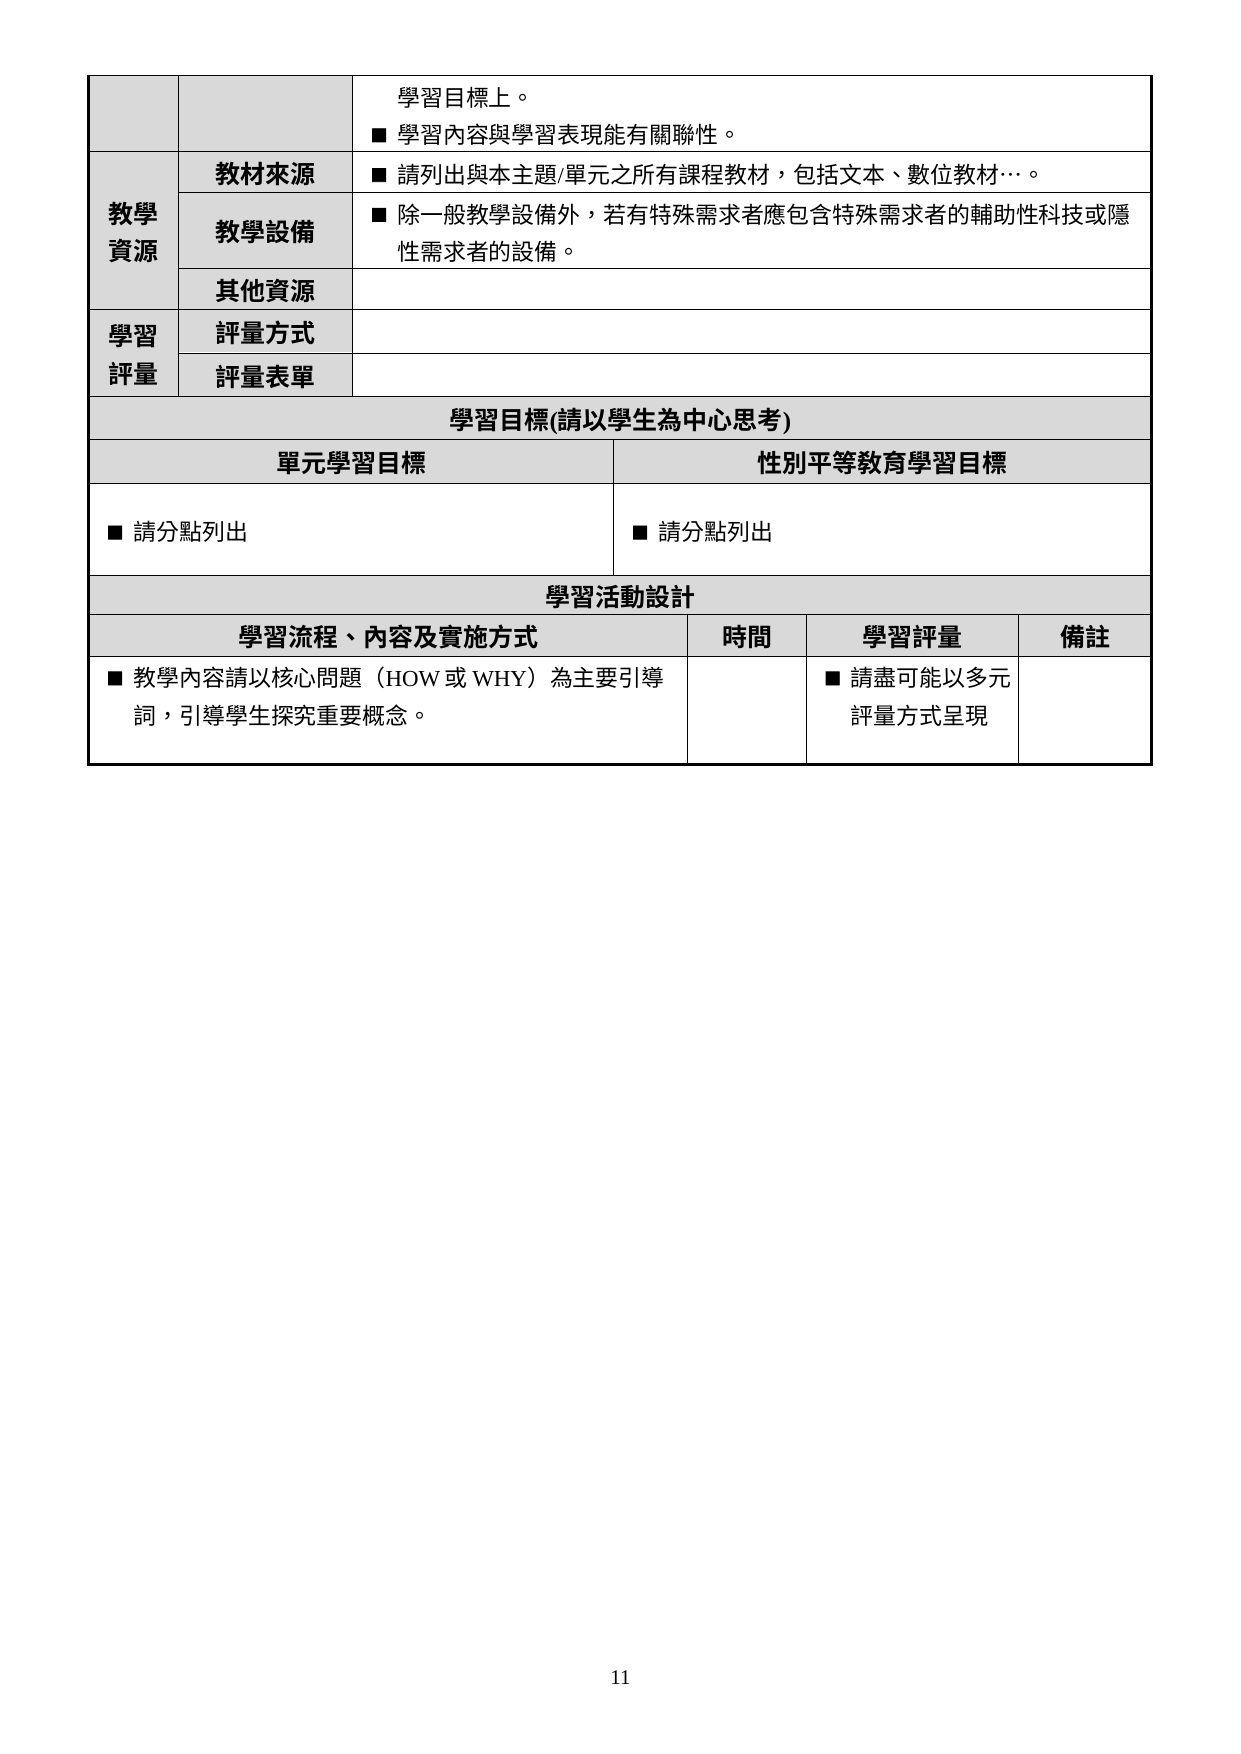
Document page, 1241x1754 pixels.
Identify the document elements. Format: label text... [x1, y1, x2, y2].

table_cell [90, 76, 178, 151]
table_cell 請參考各領域課程綱要之附錄二：議題適切融入領域課程綱要。 請參考各領域列出本主題/單元所使用之相關的學習內容，且能具體表現在學習目標上。 學習內容與學習表現能有關聯性。 [353, 76, 1150, 151]
table_cell 教學 資源 [90, 152, 178, 309]
table_cell 教學設備 [179, 193, 352, 268]
table_cell 請盡可能以多元評量方式呈現 [807, 657, 1018, 763]
table_cell 備註 [1019, 615, 1150, 656]
table_cell 學習目標(請以學生為中心思考) [90, 397, 1150, 439]
table_cell 教學內容請以核心問題（HOW或WHY）為主要引導詞，引導學生探究重要概念。 [90, 657, 687, 763]
table_cell [353, 269, 1150, 309]
table_cell [1019, 657, 1150, 763]
table_cell 學習 評量 [90, 310, 178, 396]
table_cell 其他資源 [179, 269, 352, 309]
table_cell [353, 310, 1150, 352]
table_cell 單元學習目標 [90, 440, 613, 483]
table_cell [688, 657, 806, 763]
table_cell 除一般教學設備外，若有特殊需求者應包含特殊需求者的輔助性科技或隱性需求者的設備。 [353, 193, 1150, 268]
table_cell 性別平等敎育學習目標 [614, 440, 1150, 483]
table_cell [353, 354, 1150, 396]
table_cell 學習流程、內容及實施方式 [90, 615, 687, 656]
table_cell 學習評量 [807, 615, 1018, 656]
table_cell [179, 76, 352, 151]
table_cell 學習活動設計 [90, 576, 1150, 614]
table_cell 請分點列出 [90, 484, 613, 575]
table_cell 請分點列出 [614, 484, 1150, 575]
table_cell 教材來源 [179, 152, 352, 192]
table_cell 時間 [688, 615, 806, 656]
table_cell 評量方式 [179, 310, 352, 352]
table_cell 請列出與本主題/單元之所有課程教材，包括文本、數位教材…。 [353, 152, 1150, 192]
table_cell 評量表單 [179, 354, 352, 396]
